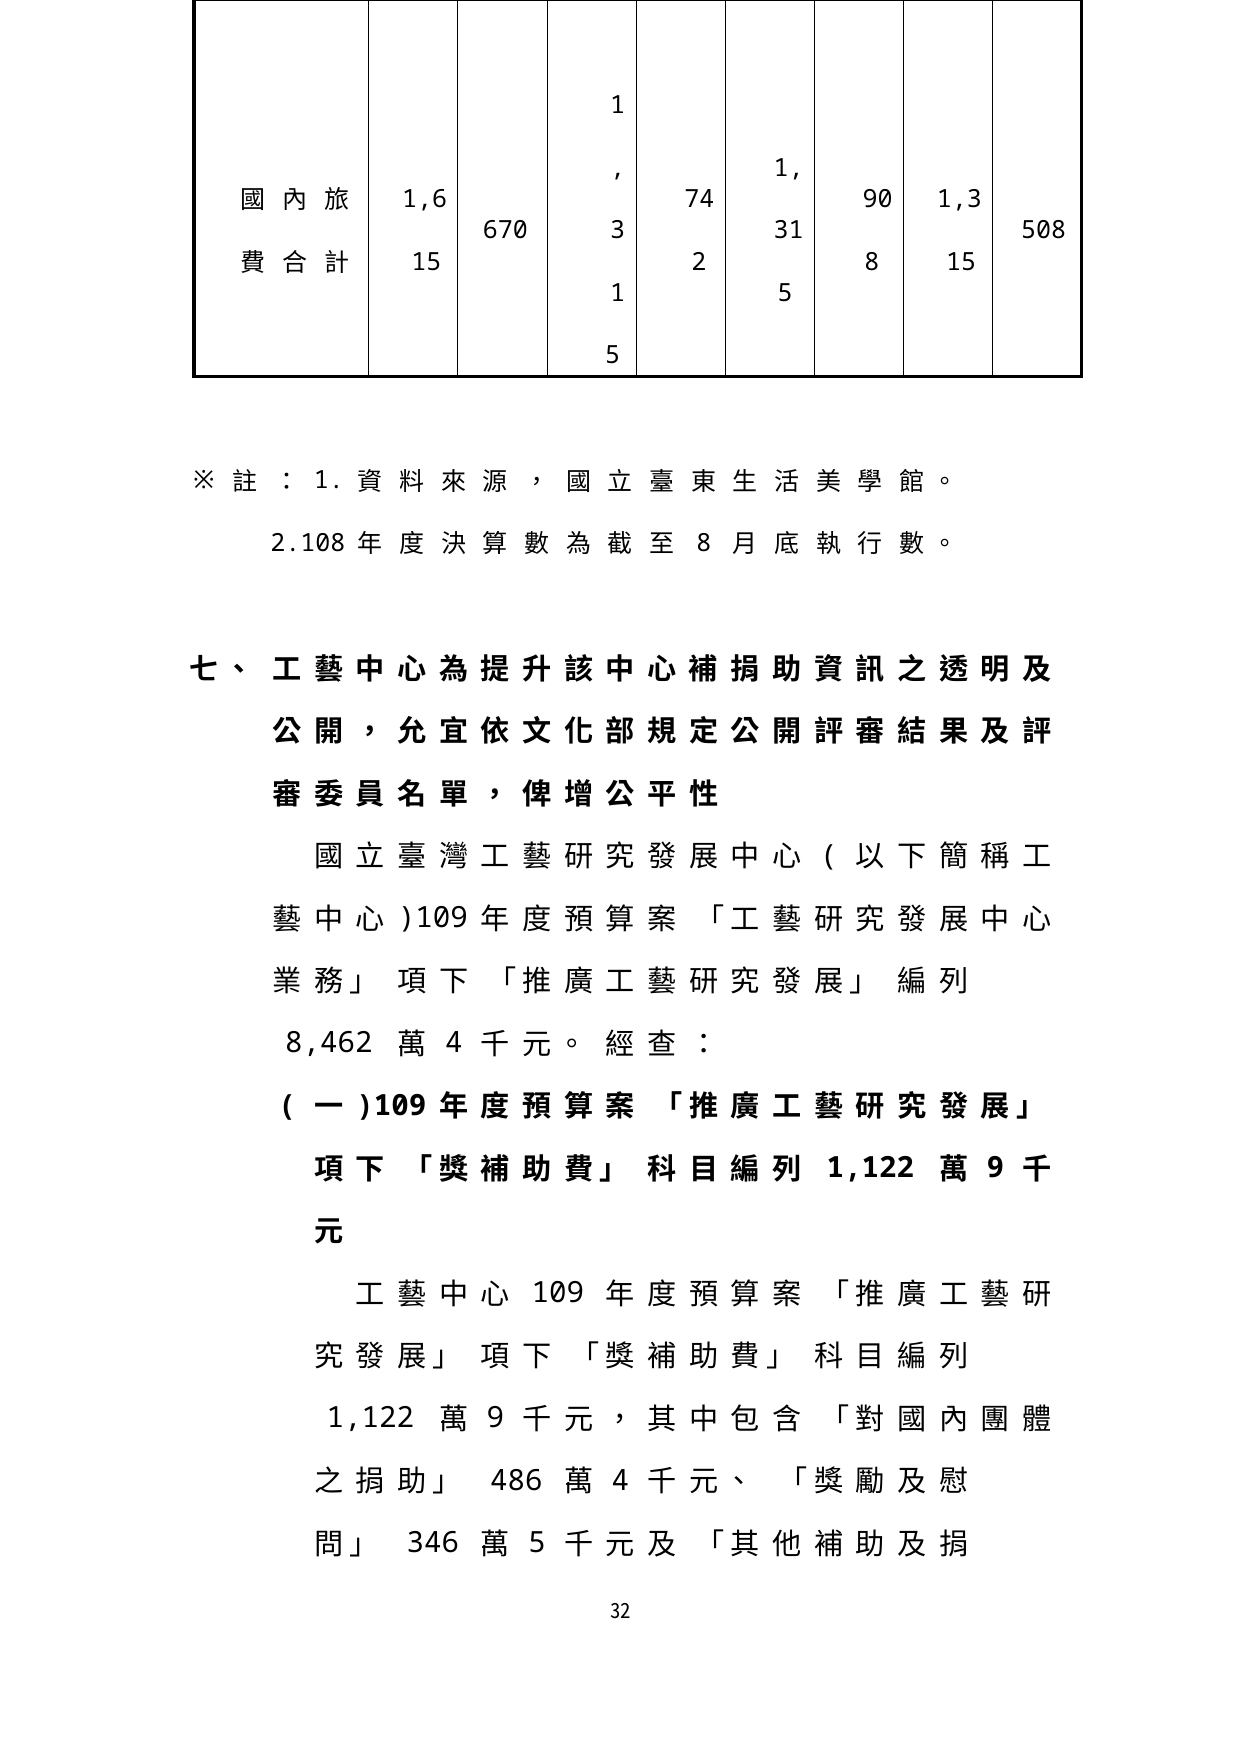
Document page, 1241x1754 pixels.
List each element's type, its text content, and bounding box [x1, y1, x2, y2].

text 工藝中心109年度預算案「推廣工藝研究發展」項下「獎補助費」科目編列1,122萬9千元，其中包含「對國內團體之捐助」486萬4千元、「獎勵及慰問」346萬5千元及「其他補助及捐 [271, 1250, 1058, 1562]
table_cell 1,315 [904, 1, 992, 375]
table_cell 1,315 [548, 1, 636, 375]
table_cell 670 [458, 1, 547, 375]
text 2.108年度決算數為截至8月底執行數。 [258, 500, 1058, 562]
table_cell 1,615 [369, 1, 457, 375]
text 七、工藝中心為提升該中心補捐助資訊之透明及公開，允宜依文化部規定公開評審結果及評審委員名單，俾增公平性 [183, 625, 1058, 812]
table_cell 國內旅費合計 [196, 1, 368, 375]
table_cell 1,315 [726, 1, 814, 375]
text (一)109年度預算案「推廣工藝研究發展」項下「獎補助費」科目編列1,122萬9千元 [242, 1062, 1058, 1250]
table_cell 508 [993, 1, 1080, 375]
text ※註：1.資料來源，國立臺東生活美學館。 [183, 437, 1058, 500]
text 國立臺灣工藝研究發展中心(以下簡稱工藝中心)109年度預算案「工藝研究發展中心業務」項下「推廣工藝研究發展」編列8,462萬4千元。經查： [242, 812, 1058, 1062]
table_cell 908 [815, 1, 903, 375]
table_cell 742 [637, 1, 725, 375]
